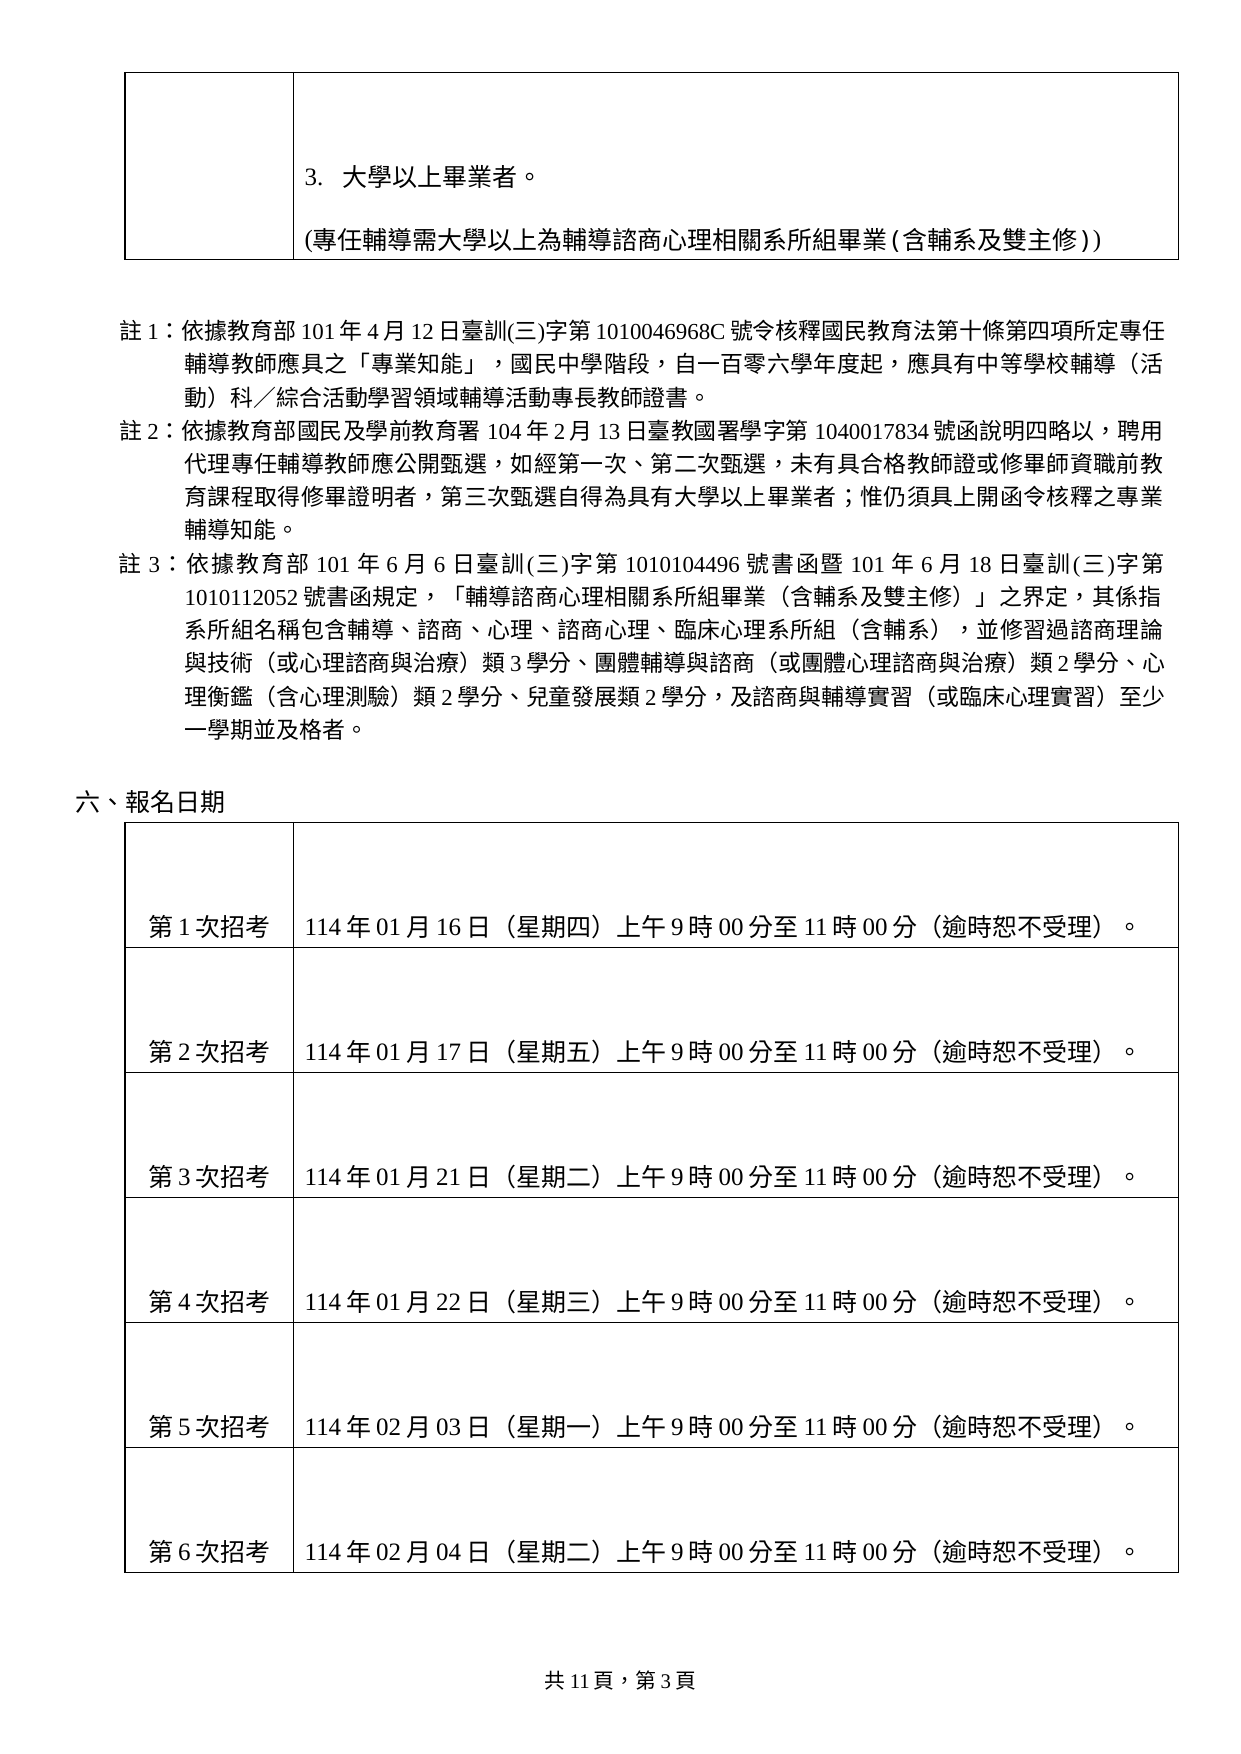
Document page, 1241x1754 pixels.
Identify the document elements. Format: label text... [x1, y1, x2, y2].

table_cell 114年01月22日（星期三）上午9時00分至11時00分（逾時恕不受理）。 [294, 1198, 1178, 1322]
table_cell 第2次招考 [126, 948, 293, 1072]
text 註2：依據教育部國民及學前教育署104年2月13日臺教國署學字第1040017834號函說明四略以，聘用代理專任輔導教師應公開甄選，如經第一次、第二次甄選，未有具合格教師證或修畢師資職前教育課程取得修畢證明者，第三次甄選自得為具有大學以上畢業者；惟仍須具上開函令核釋之專業輔導知能。 [119, 413, 1165, 546]
table_cell 114年01月17日（星期五）上午9時00分至11時00分（逾時恕不受理）。 [294, 948, 1178, 1072]
table_header 114年01月16日（星期四）上午9時00分至11時00分（逾時恕不受理）。 [294, 823, 1178, 947]
text 六、報名日期 [75, 759, 1165, 822]
text 註3：依據教育部101年6月6日臺訓(三)字第1010104496號書函暨101年6月18日臺訓(三)字第1010112052號書函規定，「輔導諮商心理相關系所組畢業（含輔系及雙主修）」之界定，其係指系所組名稱包含輔導、諮商、心理、諮商心理、臨床心理系所組（含輔系），並修習過諮商理論與技術（或心理諮商與治療）類3學分、團體輔導與諮商（或團體心理諮商與治療）類2學分、心理衡鑑（含心理測驗）類2學分、兒童發展類2學分，及諮商與輔導實習（或臨床心理實習）至少一學期並及格者。 [119, 546, 1165, 745]
table_cell 第6次招考 [126, 1448, 293, 1572]
text 註1：依據教育部101年4月12日臺訓(三)字第1010046968C號令核釋國民教育法第十條第四項所定專任輔導教師應具之「專業知能」，國民中學階段，自一百零六學年度起，應具有中等學校輔導（活動）科／綜合活動學習領域輔導活動專長教師證書。 [119, 313, 1165, 413]
table_cell 具有國民中學教育階段、科（類）合格教師證書且尚在有效期間者。 (專任輔導需具有中等學校輔導（活動）科或國民中學綜合活動學習領域輔導活動專長教師證書，且尚在有效期間者) 修畢師資職前教育課程，取得修畢證明書者。 (專任輔導需為輔導諮商心理相關系所組畢業(含輔系及雙主修)) 大學以上畢業者。 (專任輔導需大學以上為輔導諮商心理相關系所組畢業(含輔系及雙主修)) [294, 73, 1178, 259]
table_cell 第5次招考 [126, 1323, 293, 1447]
table_cell 第4次招考 [126, 1198, 293, 1322]
table_cell 114年01月21日（星期二）上午9時00分至11時00分（逾時恕不受理）。 [294, 1073, 1178, 1197]
table_cell 114年02月03日（星期一）上午9時00分至11時00分（逾時恕不受理）。 [294, 1323, 1178, 1447]
table_header 第1次招考 [126, 823, 293, 947]
table_cell 114年02月04日（星期二）上午9時00分至11時00分（逾時恕不受理）。 [294, 1448, 1178, 1572]
table_cell 第3次招考暨 第4次後續招考資格條件 [126, 73, 293, 259]
table_cell 第3次招考 [126, 1073, 293, 1197]
